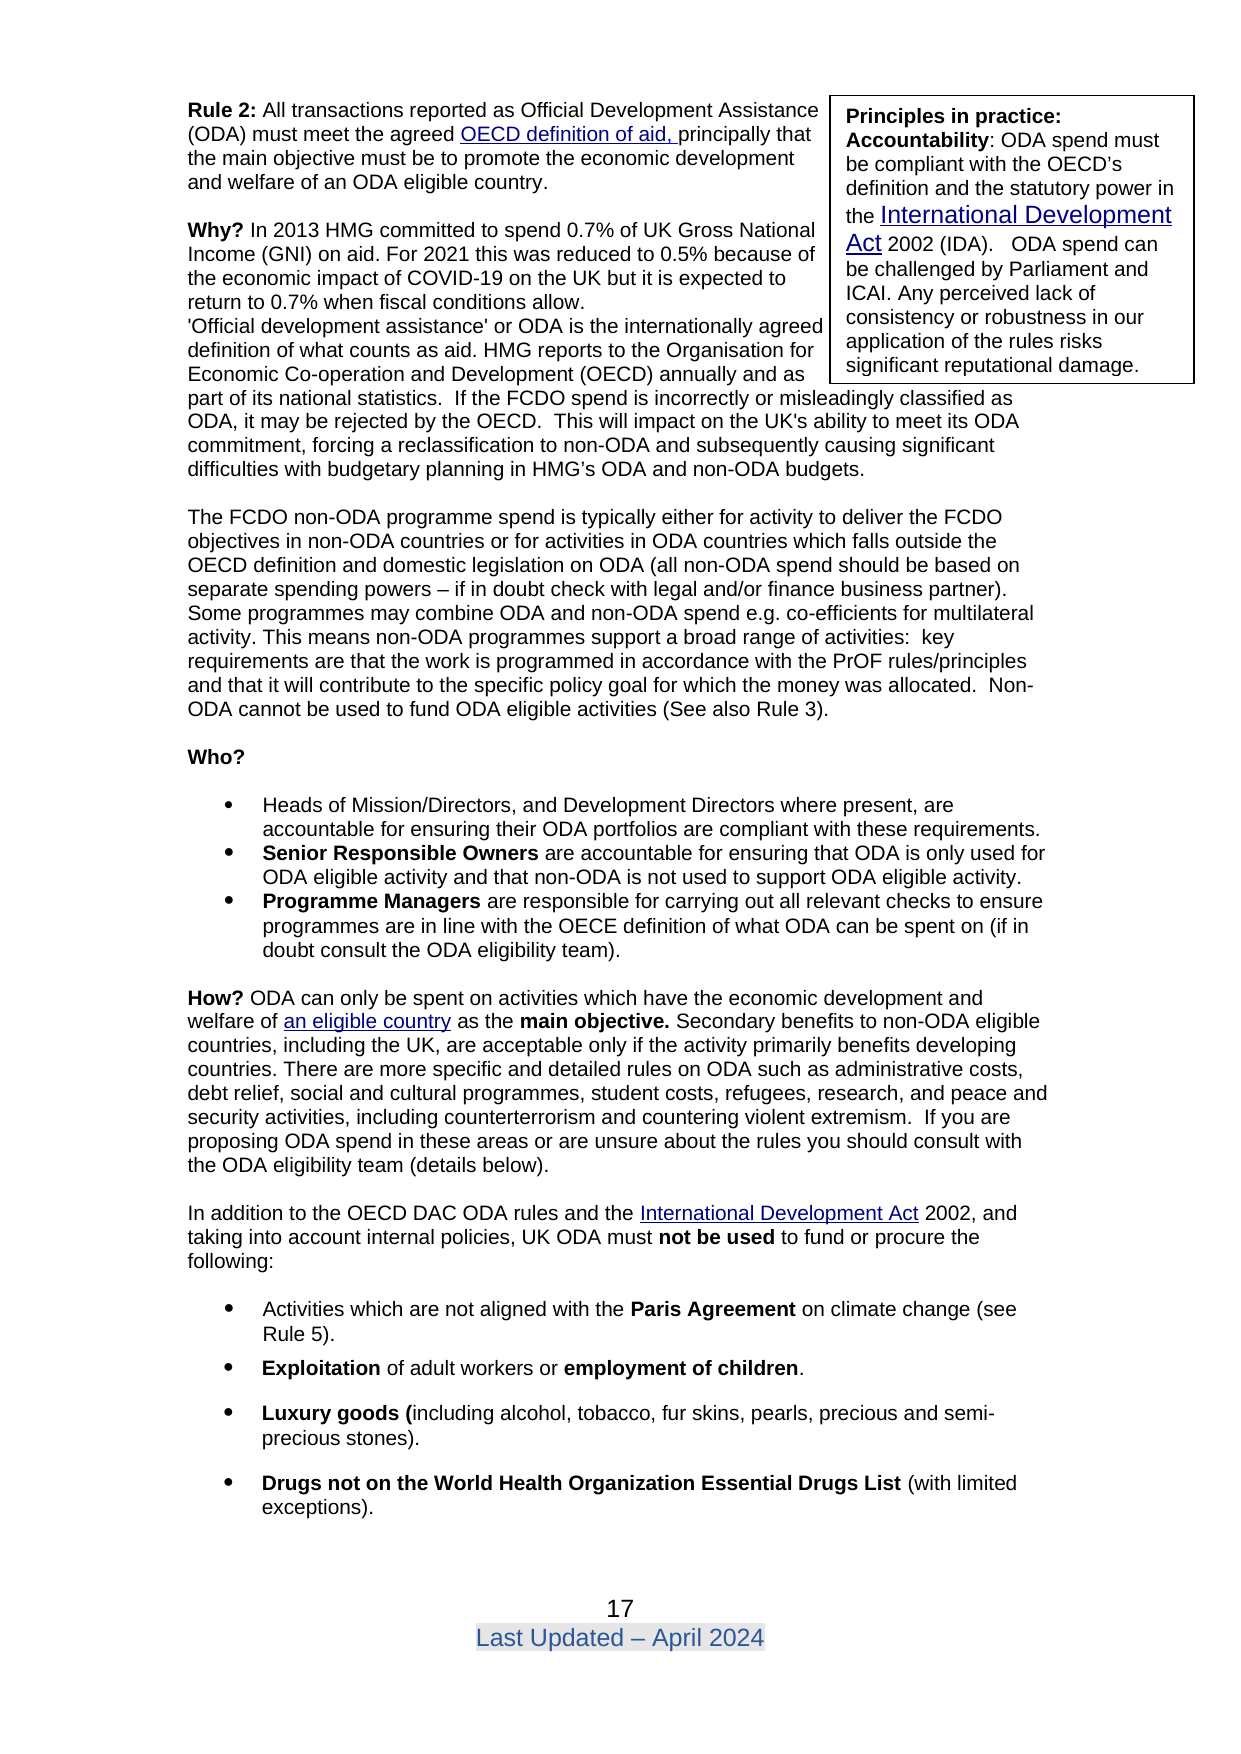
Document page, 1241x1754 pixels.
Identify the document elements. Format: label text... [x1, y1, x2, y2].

text Principles in practice: [846, 104, 1178, 128]
text [831, 96, 1193, 383]
text Who? [187, 745, 1053, 769]
text Accountability: ODA spend must be compliant with the OECD’s definition and the statutory power in the International Development Act 2002 (IDA). ODA spend can be challenged by Parliament and ICAI. Any perceived lack of consistency or robustness in our application of the rules risks significant reputational damage. [846, 128, 1178, 375]
list Exploitation of adult workers or employment of children. [224, 1356, 1053, 1380]
list Luxury goods (including alcohol, tobacco, fur skins, pearls, precious and semi-precious stones). [224, 1401, 1053, 1449]
list Programme Managers are responsible for carrying out all relevant checks to ensure programmes are in line with the OECE definition of what ODA can be spent on (if in doubt consult the ODA eligibility team). [225, 889, 1053, 961]
list Senior Responsible Owners are accountable for ensuring that ODA is only used for ODA eligible activity and that non-ODA is not used to support ODA eligible activity. [225, 841, 1053, 889]
list Activities which are not aligned with the Paris Agreement on climate change (see Rule 5). [225, 1297, 1053, 1345]
text How? ODA can only be spent on activities which have the economic development and welfare of an eligible country as the main objective. Secondary benefits to non-ODA eligible countries, including the UK, are acceptable only if the activity primarily benefits developing countries. There are more specific and detailed rules on ODA such as administrative costs, debt relief, social and cultural programmes, student costs, refugees, research, and peace and security activities, including counterterrorism and countering violent extremism. If you are proposing ODA spend in these areas or are unsure about the rules you should consult with the ODA eligibility team (details below). [187, 985, 1053, 1177]
list Drugs not on the World Health Organization Essential Drugs List (with limited exceptions). [224, 1470, 1053, 1519]
text 'Official development assistance' or ODA is the internationally agreed definition of what counts as aid. HMG reports to the Organisation for Economic Co-operation and Development (OECD) annually and as part of its national statistics. If the FCDO spend is incorrectly or misleadingly classified as ODA, it may be rejected by the OECD. This will impact on the UK's ability to meet its ODA commitment, forcing a reclassification to non-ODA and subsequently causing significant difficulties with budgetary planning in HMG’s ODA and non-ODA budgets. [187, 313, 1053, 481]
list Heads of Mission/Directors, and Development Directors where present, are accountable for ensuring their ODA portfolios are compliant with these requirements. [225, 793, 1053, 841]
text In addition to the OECD DAC ODA rules and the International Development Act 2002, and taking into account internal policies, UK ODA must not be used to fund or procure the following: [187, 1201, 1053, 1273]
text The FCDO non-ODA programme spend is typically either for activity to deliver the FCDO objectives in non-ODA countries or for activities in ODA countries which falls outside the OECD definition and domestic legislation on ODA (all non-ODA spend should be based on separate spending powers – if in doubt check with legal and/or finance business partner). Some programmes may combine ODA and non-ODA spend e.g. co-efficients for multilateral activity. This means non-ODA programmes support a broad range of activities: key requirements are that the work is programmed in accordance with the PrOF rules/principles and that it will contribute to the specific policy goal for which the money was allocated. Non-ODA cannot be used to fund ODA eligible activities (See also Rule 3). [187, 505, 1053, 721]
text Why? In 2013 HMG committed to spend 0.7% of UK Gross National Income (GNI) on aid. For 2021 this was reduced to 0.5% because of the economic impact of COVID-19 on the UK but it is expected to return to 0.7% when fiscal conditions allow. [187, 218, 829, 313]
text Rule 2: All transactions reported as Official Development Assistance (ODA) must meet the agreed OECD definition of aid, principally that the main objective must be to promote the economic development and welfare of an ODA eligible country. [187, 98, 829, 194]
